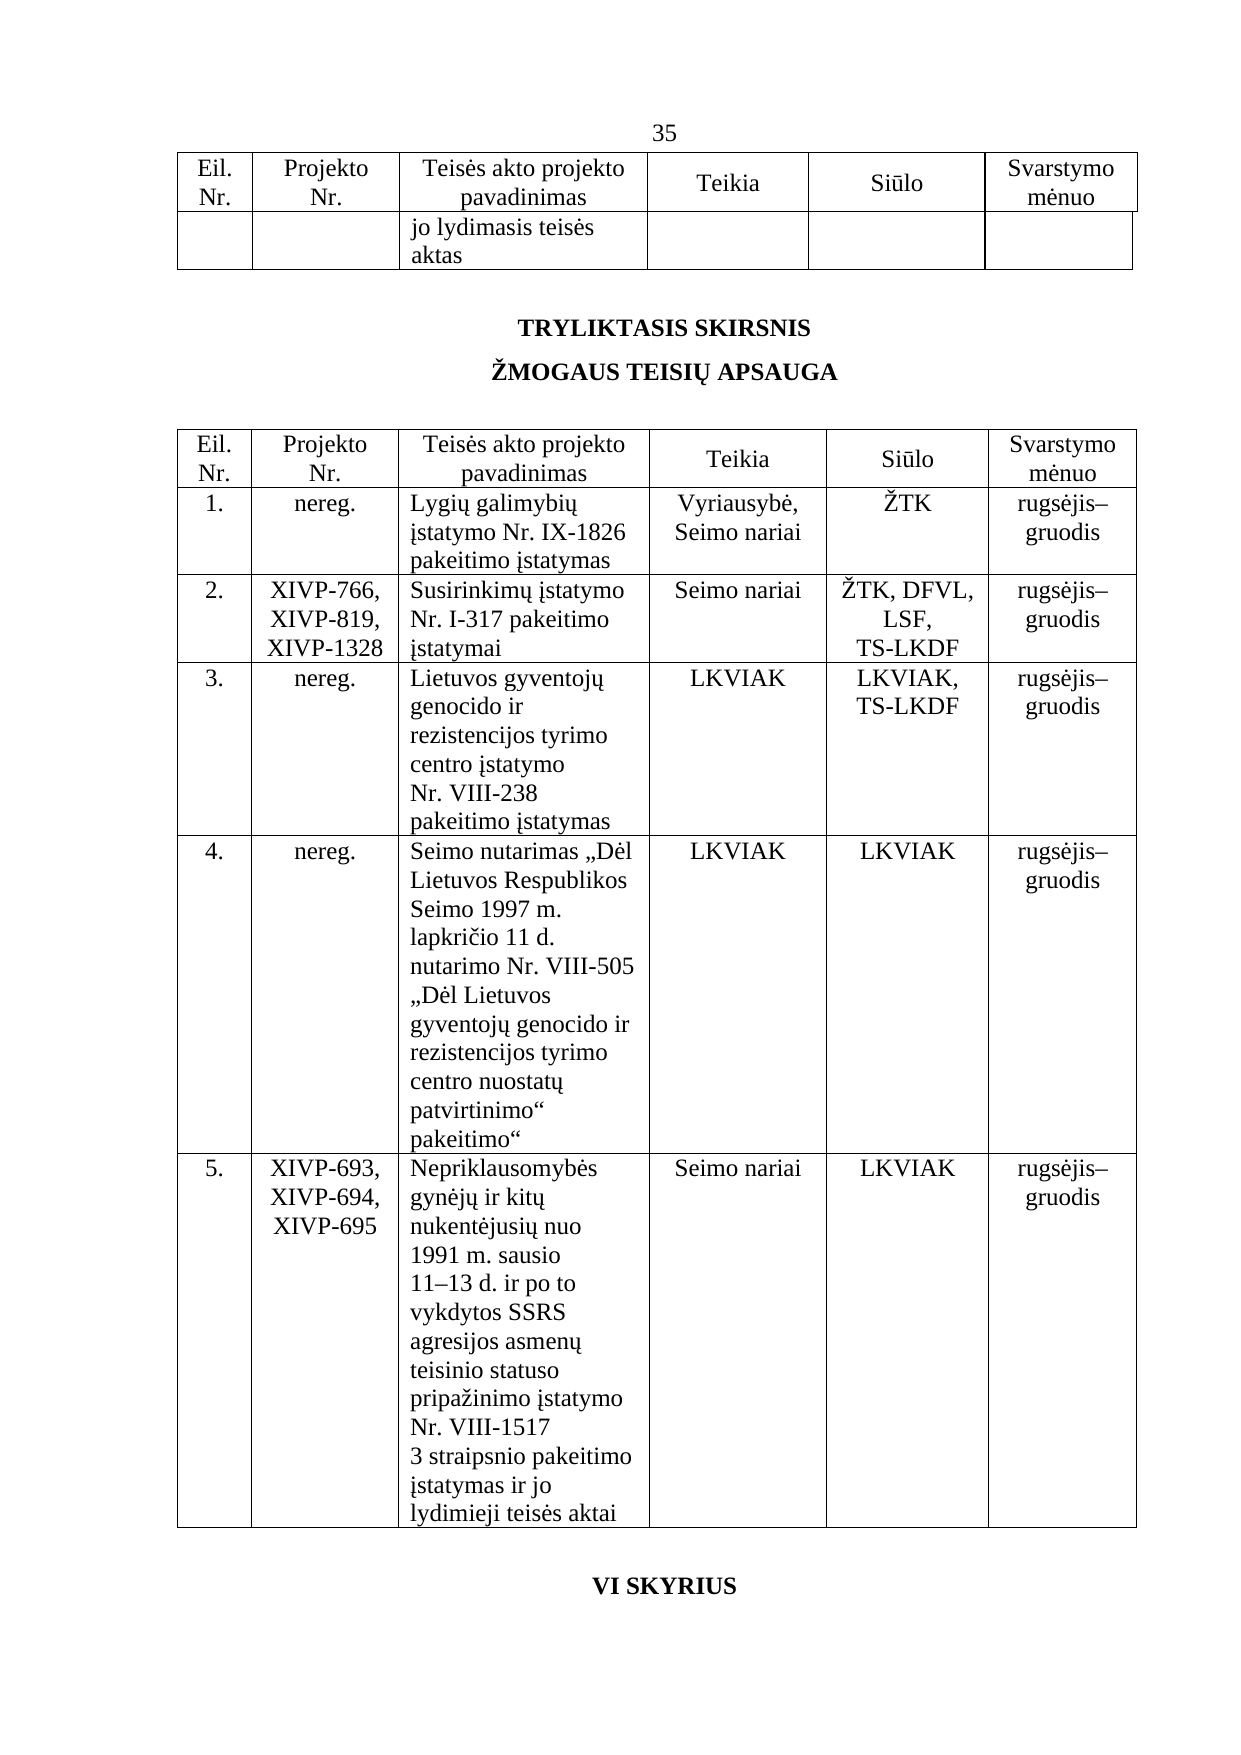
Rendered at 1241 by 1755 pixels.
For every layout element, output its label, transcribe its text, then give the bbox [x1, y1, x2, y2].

table_header Svarstymo mėnuo [989, 430, 1136, 487]
table_header Teikia [648, 153, 808, 211]
table_cell 1. [178, 488, 251, 574]
table_cell ŽTK, DFVL, LSF, TS-LKDF [827, 575, 988, 662]
table_header Projekto Nr. [253, 153, 399, 211]
table_cell LKVIAK [650, 663, 826, 835]
table_cell LKVIAK [650, 836, 826, 1152]
table_header Siūlo [827, 430, 988, 487]
table_cell Seimo nariai [650, 1154, 826, 1527]
table_cell Vyriausybė, Seimo nariai [650, 488, 826, 574]
table_cell [1133, 212, 1137, 269]
table_cell LKVIAK, TS-LKDF [827, 663, 988, 835]
table_cell Nepriklausomybės gynėjų ir kitų nukentėjusių nuo 1991 m. sausio 11–13 d. ir po to vykdytos SSRS agresijos asmenų teisinio statuso pripažinimo įstatymo Nr. VIII-1517 3 straipsnio pakeitimo įstatymas ir jo lydimieji teisės aktai [399, 1154, 649, 1527]
table_cell LKVIAK [827, 1154, 988, 1527]
table_cell Seimo nariai [650, 575, 826, 662]
table_header Svarstymo mėnuo [986, 153, 1137, 211]
table_cell [809, 212, 984, 269]
table_header Teikia [650, 430, 826, 487]
table_cell rugsėjis–gruodis [989, 663, 1136, 835]
table_header Siūlo [809, 153, 984, 211]
table_cell XIVP-766, XIVP-819, XIVP-1328 [252, 575, 398, 662]
table_cell Lietuvos gyventojų genocido ir rezistencijos tyrimo centro įstatymo Nr. VIII-238 pakeitimo įstatymas [399, 663, 649, 835]
table_cell nereg. [252, 488, 398, 574]
text ŽMOGAUS TEISIŲ APSAUGA [177, 357, 1152, 385]
table_header Teisės akto projekto pavadinimas [399, 430, 649, 487]
text VI SKYRIUS [177, 1571, 1152, 1600]
table_header Projekto Nr. [252, 430, 398, 487]
table_cell nereg. [252, 836, 398, 1152]
table_cell Susirinkimų įstatymo Nr. I-317 pakeitimo įstatymai [399, 575, 649, 662]
table_header Eil. Nr. [178, 153, 252, 211]
table_cell XIVP-693, XIVP-694, XIVP-695 [252, 1154, 398, 1527]
table_cell [253, 212, 399, 269]
table_cell [178, 212, 252, 269]
table_cell 4. [178, 836, 251, 1152]
text TRYLIKTASIS SKIRSNIS [177, 313, 1152, 342]
table_cell Lygių galimybių įstatymo Nr. IX-1826 pakeitimo įstatymas [399, 488, 649, 574]
table_cell LKVIAK [827, 836, 988, 1152]
table_cell [648, 212, 808, 269]
table_header Eil. Nr. [178, 430, 251, 487]
table_cell [986, 212, 1132, 269]
table_cell rugsėjis–gruodis [989, 836, 1136, 1152]
table_cell 5. [178, 1154, 251, 1527]
table_cell Seimo nutarimas „Dėl Lietuvos Respublikos Seimo 1997 m. lapkričio 11 d. nutarimo Nr. VIII-505 „Dėl Lietuvos gyventojų genocido ir rezistencijos tyrimo centro nuostatų patvirtinimo“ pakeitimo“ [399, 836, 649, 1152]
table_cell rugsėjis–gruodis [989, 575, 1136, 662]
table_cell jo lydimasis teisės aktas [400, 212, 647, 269]
table_cell 3. [178, 663, 251, 835]
table_header Teisės akto projekto pavadinimas [400, 153, 647, 211]
table_cell rugsėjis–gruodis [989, 1154, 1136, 1527]
table_cell ŽTK [827, 488, 988, 574]
table_cell nereg. [252, 663, 398, 835]
table_cell rugsėjis–gruodis [989, 488, 1136, 574]
table_cell 2. [178, 575, 251, 662]
